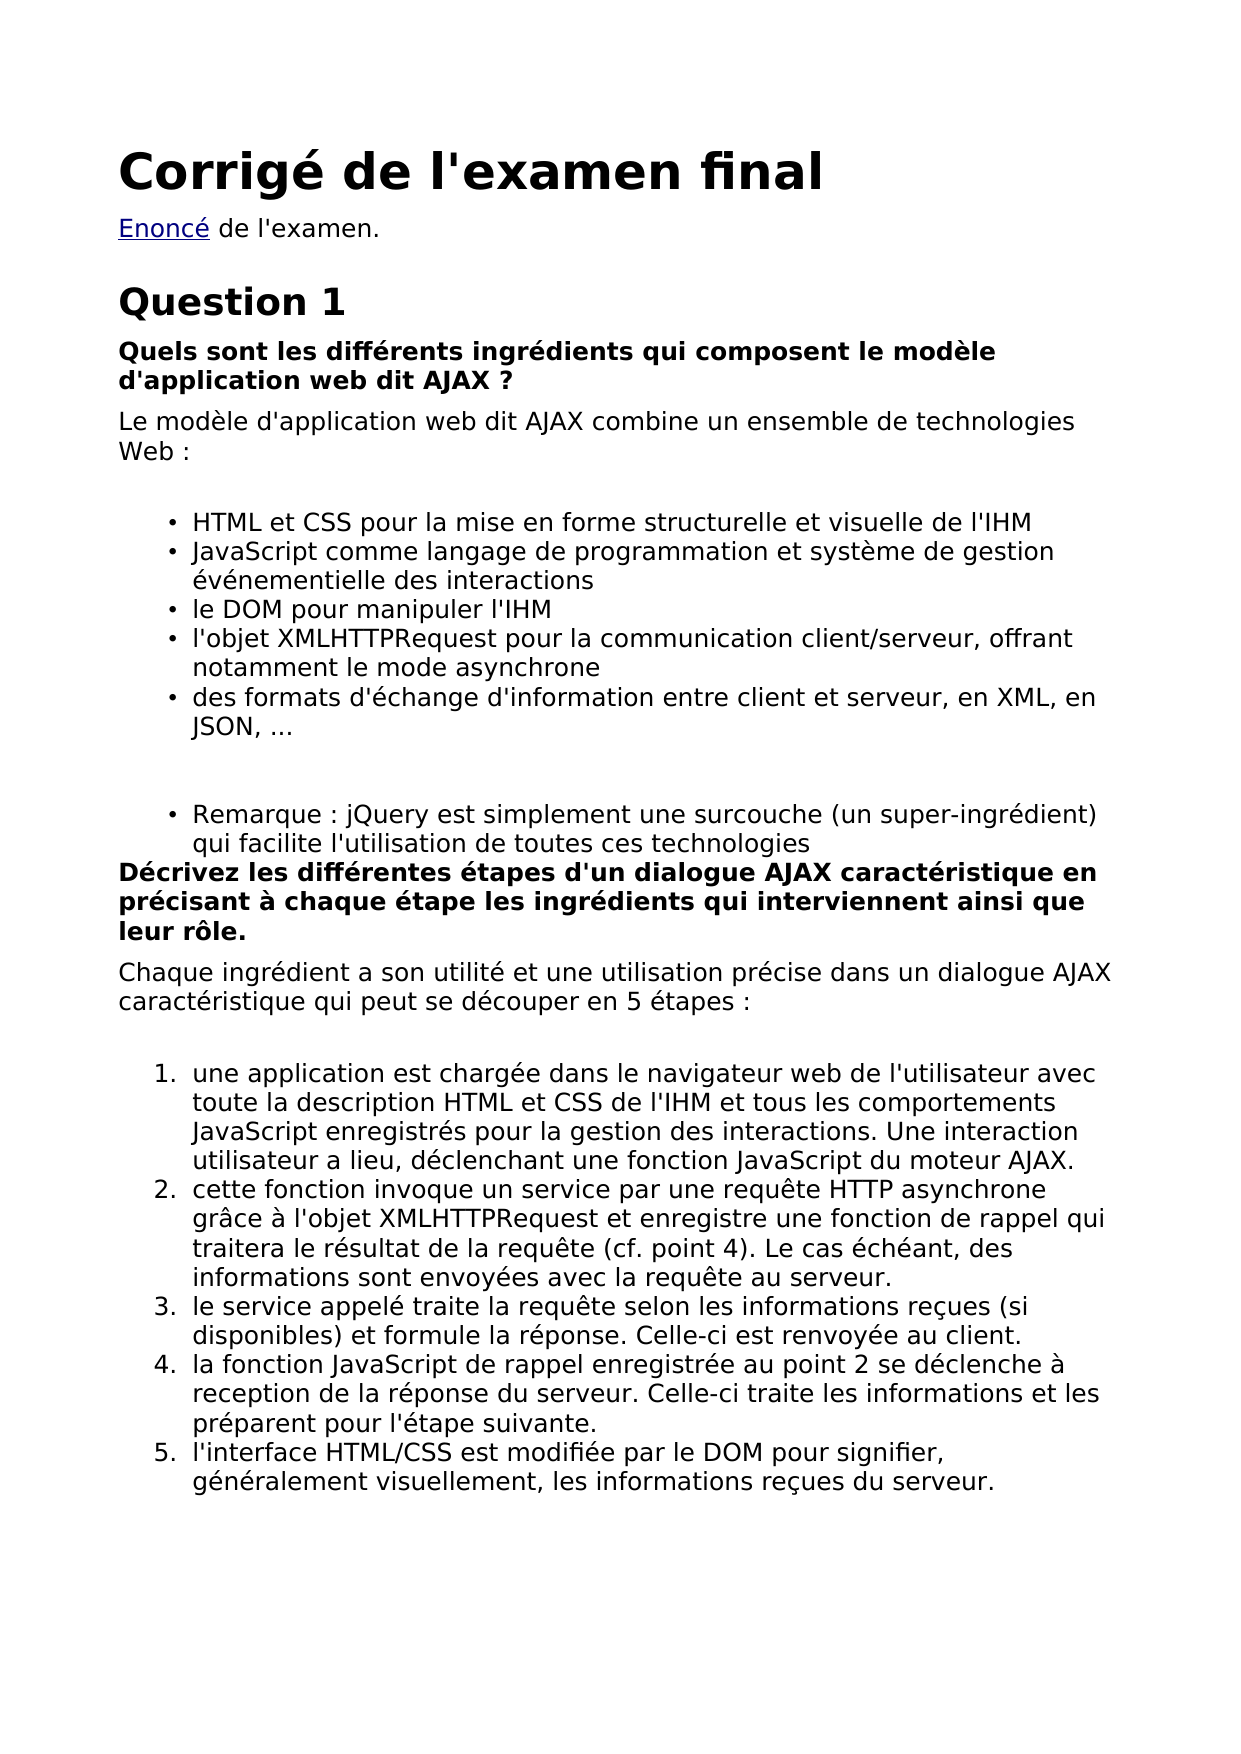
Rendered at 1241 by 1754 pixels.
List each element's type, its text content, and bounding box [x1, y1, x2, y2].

text Décrivez les différentes étapes d'un dialogue AJAX caractéristique en précisant à chaque étape les ingrédients qui interviennent ainsi que leur rôle. [118, 858, 1122, 946]
list cette fonction invoque un service par une requête HTTP asynchrone grâce à l'objet XMLHTTPRequest et enregistre une fonction de rappel qui traitera le résultat de la requête (cf. point 4). Le cas échéant, des informations sont envoyées avec la requête au serveur. [177, 1175, 1122, 1292]
list l'interface HTML/CSS est modifiée par le DOM pour signifier, généralement visuellement, les informations reçues du serveur. [177, 1438, 1122, 1496]
subtitle Question 1 [118, 281, 1122, 324]
list des formats d'échange d'information entre client et serveur, en XML, en JSON, ... [177, 683, 1122, 741]
subtitle Corrigé de l'examen final [118, 143, 1122, 201]
list HTML et CSS pour la mise en forme structurelle et visuelle de l'IHM [177, 508, 1122, 537]
text Chaque ingrédient a son utilité et une utilisation précise dans un dialogue AJAX caractéristique qui peut se découper en 5 étapes : [118, 958, 1122, 1017]
list le service appelé traite la requête selon les informations reçues (si disponibles) et formule la réponse. Celle-ci est renvoyée au client. [177, 1292, 1122, 1350]
list une application est chargée dans le navigateur web de l'utilisateur avec toute la description HTML et CSS de l'IHM et tous les comportements JavaScript enregistrés pour la gestion des interactions. Une interaction utilisateur a lieu, déclenchant une fonction JavaScript du moteur AJAX. [177, 1059, 1122, 1175]
list l'objet XMLHTTPRequest pour la communication client/serveur, offrant notamment le mode asynchrone [177, 624, 1122, 683]
list la fonction JavaScript de rappel enregistrée au point 2 se déclenche à reception de la réponse du serveur. Celle-ci traite les informations et les préparent pour l'étape suivante. [177, 1350, 1122, 1438]
list Remarque : jQuery est simplement une surcouche (un super-ingrédient) qui facilite l'utilisation de toutes ces technologies [177, 800, 1122, 858]
text Enoncé de l'examen. [118, 214, 1122, 243]
text Le modèle d'application web dit AJAX combine un ensemble de technologies Web : [118, 407, 1122, 466]
list le DOM pour manipuler l'IHM [177, 595, 1122, 624]
list JavaScript comme langage de programmation et système de gestion événementielle des interactions [177, 537, 1122, 595]
text Quels sont les différents ingrédients qui composent le modèle d'application web dit AJAX ? [118, 337, 1122, 395]
